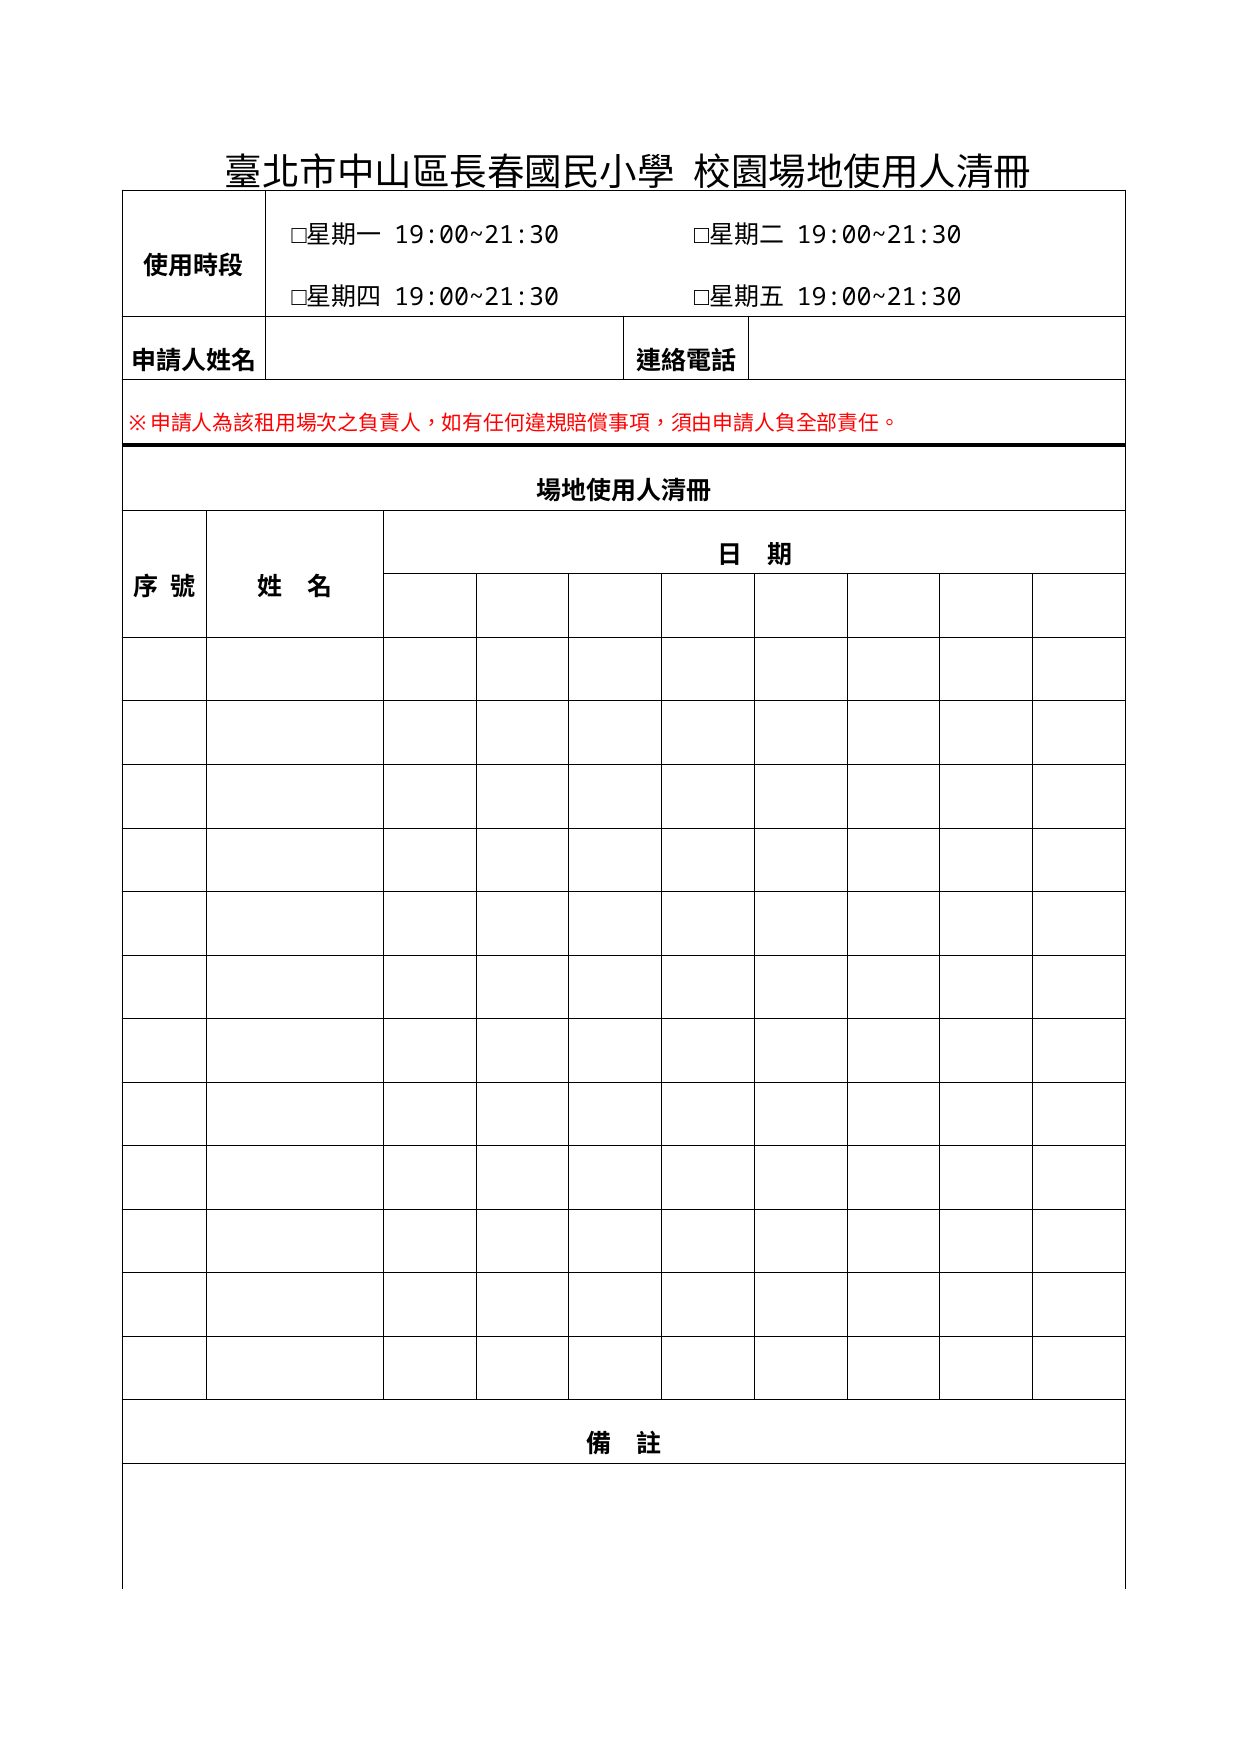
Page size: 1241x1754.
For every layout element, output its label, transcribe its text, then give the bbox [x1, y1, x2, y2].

table_cell [384, 1019, 476, 1082]
table_cell [477, 701, 568, 764]
table_cell [940, 1210, 1032, 1272]
table_cell [123, 765, 206, 827]
table_cell [384, 829, 476, 891]
table_cell [1033, 1019, 1125, 1082]
table_cell [123, 1019, 206, 1082]
table_cell [940, 956, 1032, 1018]
table_cell [755, 829, 847, 891]
table_cell [207, 892, 383, 954]
table_cell [848, 574, 939, 637]
table_cell [477, 574, 568, 637]
table_cell [940, 765, 1032, 827]
text 臺北市中山區長春國民小學 校園場地使用人清冊 [118, 127, 1137, 189]
table_cell [755, 1146, 847, 1209]
table_cell [123, 1273, 206, 1336]
table_cell [662, 1337, 754, 1399]
table_cell [207, 1146, 383, 1209]
table_cell [1033, 892, 1125, 954]
table_cell [755, 574, 847, 637]
table_cell [848, 829, 939, 891]
table_cell [848, 1210, 939, 1272]
table_cell [755, 956, 847, 1018]
table_cell [1033, 956, 1125, 1018]
table_cell ※申請人為該租用場次之負責人，如有任何違規賠償事項，須由申請人負全部責任。 [123, 380, 1125, 443]
table_cell [569, 892, 661, 954]
table_cell 備 註 [123, 1400, 1125, 1463]
table_cell [848, 765, 939, 827]
table_cell [1033, 638, 1125, 700]
table_cell [662, 1019, 754, 1082]
table_cell [123, 1146, 206, 1209]
table_cell [569, 701, 661, 764]
table_cell [569, 956, 661, 1018]
table_cell [477, 765, 568, 827]
table_cell 日 期 [384, 511, 1125, 573]
table_cell [848, 638, 939, 700]
table_cell [266, 317, 623, 379]
table_cell [569, 574, 661, 637]
table_cell [207, 1083, 383, 1145]
table_cell [662, 956, 754, 1018]
table_cell [848, 1083, 939, 1145]
table_cell [1033, 574, 1125, 637]
table_cell [477, 829, 568, 891]
table_cell [662, 1146, 754, 1209]
table_cell [123, 956, 206, 1018]
table_cell [569, 1146, 661, 1209]
table_cell [477, 892, 568, 954]
table_cell [569, 1083, 661, 1145]
table_cell [755, 1273, 847, 1336]
table_cell [384, 1083, 476, 1145]
table_cell [207, 765, 383, 827]
table_cell [940, 1273, 1032, 1336]
table_cell [848, 1337, 939, 1399]
table_cell [940, 701, 1032, 764]
table_cell [940, 1337, 1032, 1399]
table_cell [749, 317, 1125, 379]
table_cell 姓 名 [207, 511, 383, 637]
table_cell [207, 1337, 383, 1399]
table_cell [569, 1337, 661, 1399]
table_cell [384, 765, 476, 827]
table_cell [940, 638, 1032, 700]
table_cell [384, 1146, 476, 1209]
table_cell [207, 1210, 383, 1272]
table_cell [848, 956, 939, 1018]
table_header □星期一 19:00~21:30 □星期二 19:00~21:30 □星期四 19:00~21:30 □星期五 19:00~21:30 [266, 191, 1125, 316]
table_cell [848, 1273, 939, 1336]
table_cell [848, 892, 939, 954]
table_cell [384, 956, 476, 1018]
table_cell [1033, 701, 1125, 764]
table_cell [755, 1019, 847, 1082]
table_cell [477, 638, 568, 700]
table_cell [662, 701, 754, 764]
table_cell [940, 1019, 1032, 1082]
table_cell [207, 1273, 383, 1336]
table_cell [569, 1210, 661, 1272]
table_cell [1033, 1273, 1125, 1336]
table_cell [662, 829, 754, 891]
table_cell [123, 829, 206, 891]
table_cell [569, 829, 661, 891]
table_cell [384, 1337, 476, 1399]
table_cell [755, 1337, 847, 1399]
table_cell [384, 1273, 476, 1336]
table_cell [662, 638, 754, 700]
table_cell [384, 574, 476, 637]
table_cell 序 號 [123, 511, 206, 637]
table_cell [848, 1019, 939, 1082]
table_cell [1033, 765, 1125, 827]
table_cell 申請人姓名 [123, 317, 265, 379]
table_cell [755, 765, 847, 827]
table_cell [123, 1210, 206, 1272]
table_cell [1033, 1337, 1125, 1399]
table_header 使用時段 [123, 191, 265, 316]
table_cell [755, 638, 847, 700]
table_cell [662, 1083, 754, 1145]
table_cell [940, 829, 1032, 891]
table_cell [123, 1464, 1125, 1589]
table_cell [123, 638, 206, 700]
table_cell [940, 1083, 1032, 1145]
table_cell [477, 1019, 568, 1082]
table_cell [123, 1083, 206, 1145]
table_cell [662, 765, 754, 827]
table_cell [569, 1273, 661, 1336]
table_cell [755, 701, 847, 764]
table_cell [123, 701, 206, 764]
table_cell [123, 1337, 206, 1399]
table_cell [207, 829, 383, 891]
table_cell [207, 638, 383, 700]
table_cell [1033, 1146, 1125, 1209]
table_cell [477, 1083, 568, 1145]
table_cell [1033, 1083, 1125, 1145]
table_cell 場地使用人清冊 [123, 447, 1125, 510]
table_cell [940, 892, 1032, 954]
table_cell [1033, 1210, 1125, 1272]
table_cell [940, 1146, 1032, 1209]
table_cell [662, 892, 754, 954]
table_cell [123, 892, 206, 954]
table_cell [848, 701, 939, 764]
table_cell [755, 1083, 847, 1145]
table_cell 連絡電話 [624, 317, 748, 379]
table_cell [755, 1210, 847, 1272]
table_cell [477, 956, 568, 1018]
table_cell [477, 1273, 568, 1336]
table_cell [477, 1337, 568, 1399]
table_cell [1033, 829, 1125, 891]
table_cell [207, 701, 383, 764]
table_cell [662, 574, 754, 637]
table_cell [848, 1146, 939, 1209]
table_cell [569, 638, 661, 700]
table_cell [477, 1146, 568, 1209]
table_cell [662, 1273, 754, 1336]
table_cell [207, 1019, 383, 1082]
table_cell [384, 701, 476, 764]
table_cell [569, 765, 661, 827]
table_cell [384, 1210, 476, 1272]
table_cell [569, 1019, 661, 1082]
table_cell [384, 892, 476, 954]
table_cell [755, 892, 847, 954]
table_cell [477, 1210, 568, 1272]
table_cell [384, 638, 476, 700]
table_cell [207, 956, 383, 1018]
table_cell [662, 1210, 754, 1272]
table_cell [940, 574, 1032, 637]
